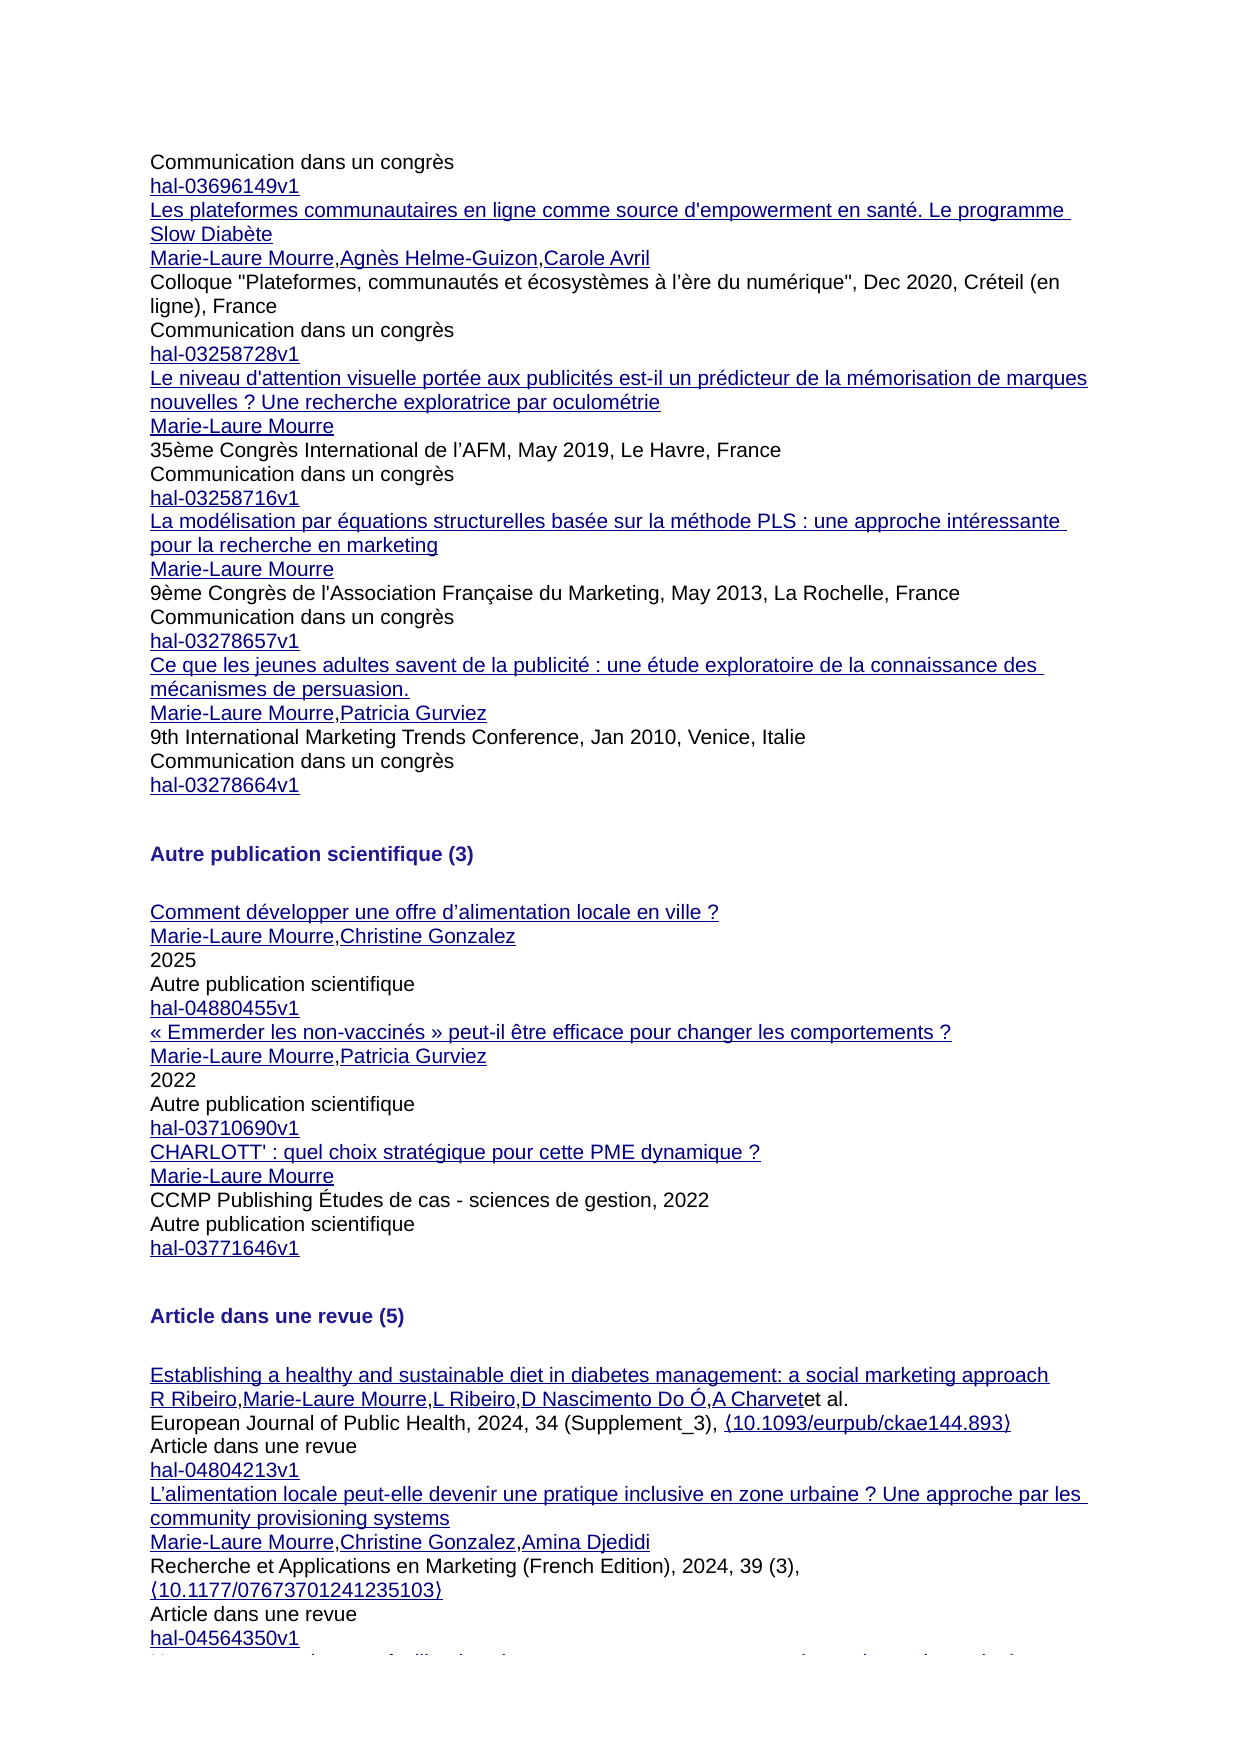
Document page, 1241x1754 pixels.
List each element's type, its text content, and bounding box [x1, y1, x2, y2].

table_cell Le niveau d'attention visuelle portée aux publicités est-il un prédicteur de la mémorisation de marques nouvelles ? Une recherche exploratrice par oculométrie Marie-Laure Mourre 35ème Congrès International de l’AFM, May 2019, Le Havre, France Communication dans un congrès hal-03258716v1 [150, 366, 1090, 509]
table_header Establishing a healthy and sustainable diet in diabetes management: a social marketing approach R Ribeiro,Marie-Laure Mourre,L Ribeiro,D Nascimento Do Ó,A Charvetet al. European Journal of Public Health, 2024, 34 (Supplement_3), ⟨10.1093/eurpub/ckae144.893⟩ Article dans une revue hal-04804213v1 [150, 1363, 1090, 1482]
table_cell L’alimentation locale peut-elle devenir une pratique inclusive en zone urbaine ? Une approche par les community provisioning systems Marie-Laure Mourre,Christine Gonzalez,Amina Djedidi Recherche et Applications en Marketing (French Edition), 2024, 39 (3), ⟨10.1177/07673701241235103⟩ Article dans une revue hal-04564350v1 [150, 1482, 1090, 1650]
table_cell « Emmerder les non-vaccinés » peut-il être efficace pour changer les comportements ? Marie-Laure Mourre,Patricia Gurviez 2022 Autre publication scientifique hal-03710690v1 [150, 1020, 1090, 1139]
table_cell CHARLOTT' : quel choix stratégique pour cette PME dynamique ? Marie-Laure Mourre CCMP Publishing Études de cas - sciences de gestion, 2022 Autre publication scientifique hal-03771646v1 [150, 1140, 1090, 1259]
table_cell La modélisation par équations structurelles basée sur la méthode PLS : une approche intéressante pour la recherche en marketing Marie-Laure Mourre 9ème Congrès de l'Association Française du Marketing, May 2013, La Rochelle, France Communication dans un congrès hal-03278657v1 [150, 509, 1090, 653]
table_cell Ce que les jeunes adultes savent de la publicité : une étude exploratoire de la connaissance des mécanismes de persuasion. Marie-Laure Mourre,Patricia Gurviez 9th International Marketing Trends Conference, Jan 2010, Venice, Italie Communication dans un congrès hal-03278664v1 [150, 653, 1090, 797]
subtitle Autre publication scientifique (3) [150, 842, 1090, 866]
table_cell Une autre approche pour faciliter les changements comportementaux des patients : le marketing social Marie-Laure Mourre Kinésithérapie, la Revue, 2022 Article dans une revue hal-03691636v1 [150, 1650, 1090, 1655]
subtitle Article dans une revue (5) [150, 1304, 1090, 1328]
table_header Comment développer une offre d’alimentation locale en ville ? Marie-Laure Mourre,Christine Gonzalez 2025 Autre publication scientifique hal-04880455v1 [150, 900, 1090, 1020]
table_cell Les plateformes communautaires en ligne comme source d'empowerment en santé. Le programme Slow Diabète Marie-Laure Mourre,Agnès Helme-Guizon,Carole Avril Colloque "Plateformes, communautés et écosystèmes à l’ère du numérique", Dec 2020, Créteil (en ligne), France Communication dans un congrès hal-03258728v1 [150, 198, 1090, 366]
table_cell Communication dans un congrès hal-03696149v1 [150, 150, 1090, 198]
